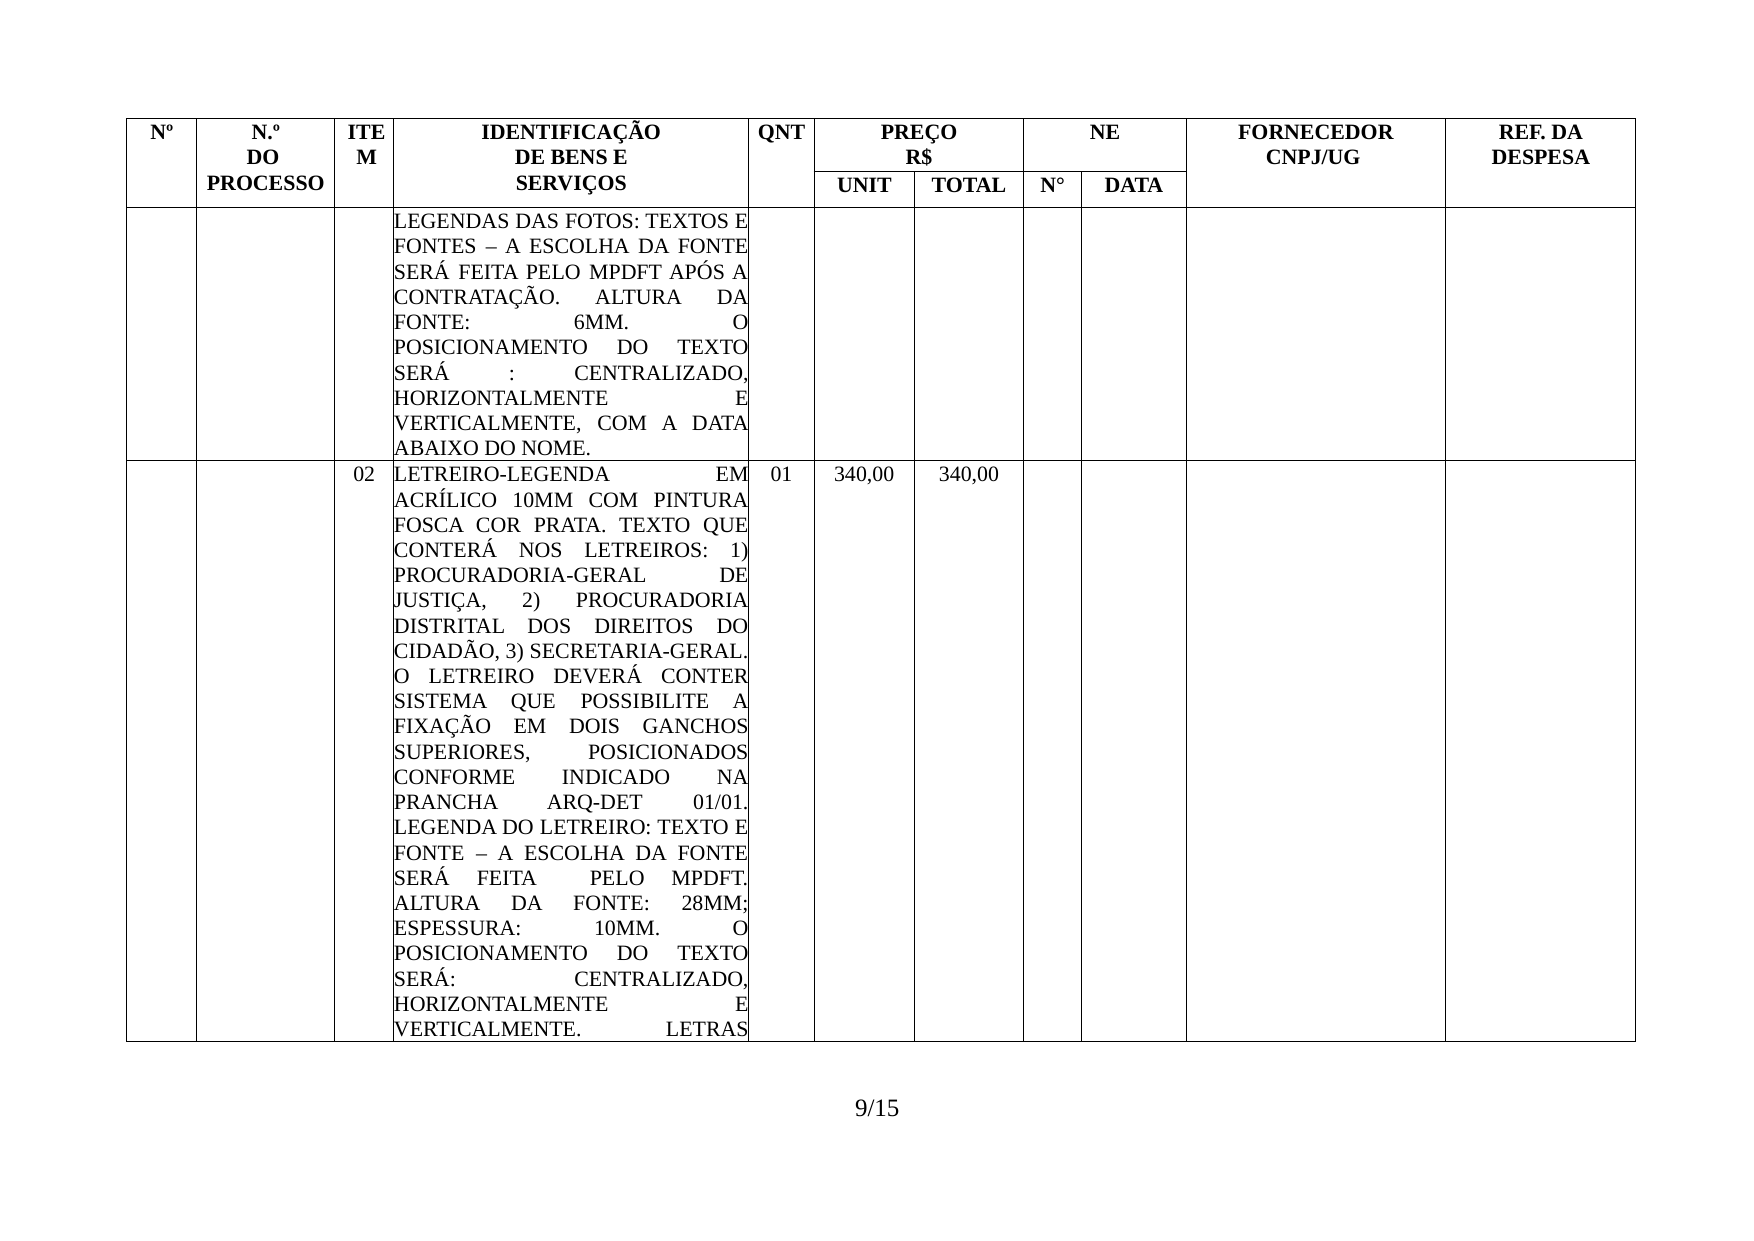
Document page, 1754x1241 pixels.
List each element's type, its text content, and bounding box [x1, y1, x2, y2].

table_cell 02 [335, 461, 393, 1041]
table_cell [1446, 208, 1635, 460]
table_header N.º DO PROCESSO [197, 119, 334, 207]
table_header PREÇO R$ [815, 119, 1023, 171]
table_cell 340,00 [815, 461, 914, 1041]
table_cell [815, 208, 914, 460]
table_header REF. DA DESPESA [1446, 119, 1635, 207]
table_cell TOTAL [915, 172, 1023, 207]
table_cell [1082, 208, 1186, 460]
table_cell [1024, 208, 1081, 460]
table_cell DATA [1082, 172, 1186, 207]
table_header FORNECEDOR CNPJ/UG [1187, 119, 1445, 207]
table_cell [1446, 461, 1635, 1041]
table_cell UNIT [815, 172, 914, 207]
table_cell LEGENDAS DAS FOTOS: TEXTOS E FONTES – A ESCOLHA DA FONTE SERÁ FEITA PELO MPDFT APÓS A CONTRATAÇÃO. ALTURA DA FONTE: 6MM. O POSICIONAMENTO DO TEXTO SERÁ : CENTRALIZADO, HORIZONTALMENTE E VERTICALMENTE, COM A DATA ABAIXO DO NOME. [394, 208, 748, 460]
table_cell [915, 208, 1023, 460]
table_header QNT [749, 119, 814, 207]
table_cell [749, 208, 814, 460]
table_cell LETREIRO-LEGENDA EM ACRÍLICO 10MM COM PINTURA FOSCA COR PRATA. TEXTO QUE CONTERÁ NOS LETREIROS: 1) PROCURADORIA-GERAL DE JUSTIÇA, 2) PROCURADORIA DISTRITAL DOS DIREITOS DO CIDADÃO, 3) SECRETARIA-GERAL. O LETREIRO DEVERÁ CONTER SISTEMA QUE POSSIBILITE A FIXAÇÃO EM DOIS GANCHOS SUPERIORES, POSICIONADOS CONFORME INDICADO NA PRANCHA ARQ-DET 01/01. LEGENDA DO LETREIRO: TEXTO E FONTE – A ESCOLHA DA FONTE SERÁ FEITA PELO MPDFT. ALTURA DA FONTE: 28MM; ESPESSURA: 10MM. O POSICIONAMENTO DO TEXTO SERÁ: CENTRALIZADO, HORIZONTALMENTE E VERTICALMENTE. LETRAS [394, 461, 748, 1041]
table_header IDENTIFICAÇÃO DE BENS E SERVIÇOS [394, 119, 748, 207]
table_cell 340,00 [915, 461, 1023, 1041]
table_header NE [1024, 119, 1186, 171]
table_cell [1187, 208, 1445, 460]
table_cell [127, 461, 196, 1041]
table_cell N° [1024, 172, 1081, 207]
table_header Nº [127, 119, 196, 207]
table_cell [1082, 461, 1186, 1041]
table_cell [1187, 461, 1445, 1041]
table_cell 01 [749, 461, 814, 1041]
table_cell [127, 208, 196, 460]
table_cell [1024, 461, 1081, 1041]
table_cell [335, 208, 393, 460]
table_header ITEM [335, 119, 393, 207]
table_cell [197, 208, 334, 460]
table_cell [197, 461, 334, 1041]
